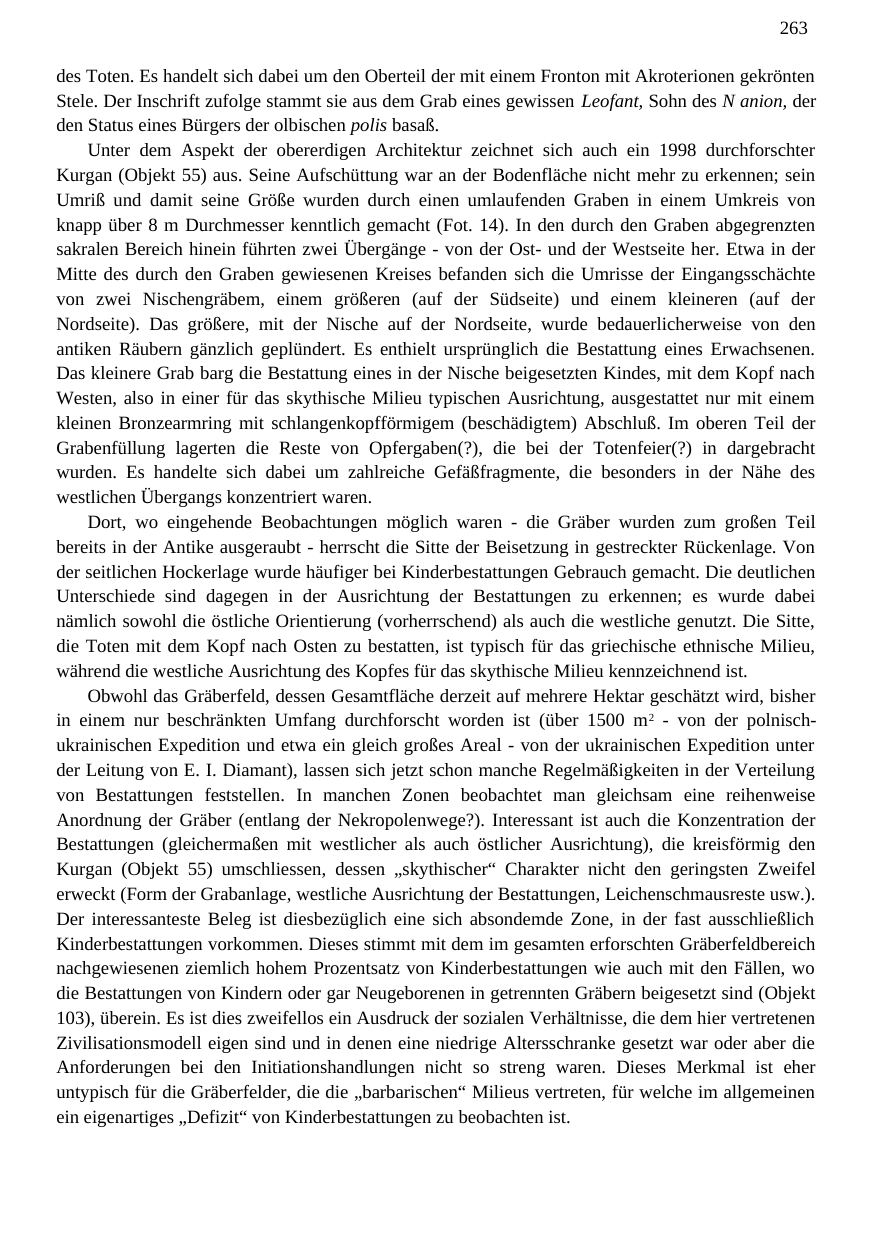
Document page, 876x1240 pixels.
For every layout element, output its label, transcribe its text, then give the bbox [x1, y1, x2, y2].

text Unter dem Aspekt der obererdigen Architektur zeichnet sich auch ein 1998 durchforschter Kurgan (Objekt 55) aus. Seine Aufschüttung war an der Bodenfläche nicht mehr zu erkennen; sein Umriß und damit seine Größe wurden durch einen umlaufenden Graben in einem Umkreis von knapp über 8 m Durchmesser kenntlich gemacht (Fot. 14). In den durch den Graben abgegrenzten sakralen Bereich hinein führten zwei Übergänge - von der Ost- und der Westseite her. Etwa in der Mitte des durch den Graben gewiesenen Kreises befanden sich die Umrisse der Eingangsschächte von zwei Nischengräbem, einem größeren (auf der Südseite) und einem kleineren (auf der Nordseite). Das größere, mit der Nische auf der Nordseite, wurde bedauerlicherweise von den antiken Räubern gänzlich geplündert. Es enthielt ursprünglich die Bestattung eines Erwachsenen. Das kleinere Grab barg die Bestattung eines in der Nische beigesetzten Kindes, mit dem Kopf nach Westen, also in einer für das skythische Milieu typischen Ausrichtung, ausgestattet nur mit einem kleinen Bronzearmring mit schlangenkopfförmigem (beschädigtem) Abschluß. Im oberen Teil der Grabenfüllung lagerten die Reste von Opfergaben(?), die bei der Totenfeier(?) in dargebracht wurden. Es handelte sich dabei um zahlreiche Gefäßfragmente, die besonders in der Nähe des westlichen Übergangs konzentriert waren. [56, 139, 816, 508]
text des Toten. Es handelt sich dabei um den Oberteil der mit einem Fronton mit Akroterionen gekrönten Stele. Der Inschrift zufolge stammt sie aus dem Grab eines gewissen Leofant, Sohn des N anion, der den Status eines Bürgers der olbischen polis basaß. [56, 65, 816, 136]
text Obwohl das Gräberfeld, dessen Gesamtfläche derzeit auf mehrere Hektar geschätzt wird, bisher in einem nur beschränkten Umfang durchforscht worden ist (über 1500 m2 - von der polnisch-ukrainischen Expedition und etwa ein gleich großes Areal - von der ukrainischen Expedition unter der Leitung von E. I. Diamant), lassen sich jetzt schon manche Regelmäßigkeiten in der Verteilung von Bestattungen feststellen. In manchen Zonen beobachtet man gleichsam eine reihenweise Anordnung der Gräber (entlang der Nekropolenwege?). Interessant ist auch die Konzentration der Bestattungen (gleichermaßen mit westlicher als auch östlicher Ausrichtung), die kreisförmig den Kurgan (Objekt 55) umschliessen, dessen „skythischer“ Charakter nicht den geringsten Zweifel erweckt (Form der Grabanlage, westliche Ausrichtung der Bestattungen, Leichenschmausreste usw.). Der interessanteste Beleg ist diesbezüglich eine sich absondemde Zone, in der fast ausschließlich Kinderbestattungen vorkommen. Dieses stimmt mit dem im gesamten erforschten Gräberfeldbereich nachge­wiesenen ziemlich hohem Prozentsatz von Kinderbestattungen wie auch mit den Fällen, wo die Bestattungen von Kindern oder gar Neugeborenen in getrennten Gräbern beigesetzt sind (Objekt 103), überein. Es ist dies zweifellos ein Ausdruck der sozialen Verhältnisse, die dem hier vertretenen Zivilisationsmodell eigen sind und in denen eine niedrige Altersschranke gesetzt war oder aber die Anforderungen bei den Initiationshandlungen nicht so streng waren. Dieses Merkmal ist eher untypisch für die Gräberfelder, die die „barbarischen“ Milieus vertreten, für welche im allgemeinen ein eigenartiges „Defizit“ von Kinderbestattungen zu beobachten ist. [56, 684, 816, 1127]
text Dort, wo eingehende Beobachtungen möglich waren - die Gräber wurden zum großen Teil bereits in der Antike ausgeraubt - herrscht die Sitte der Beisetzung in gestreckter Rückenlage. Von der seitlichen Hockerlage wurde häufiger bei Kinderbestattungen Gebrauch gemacht. Die deutlichen Unterschiede sind dagegen in der Ausrichtung der Bestattungen zu erkennen; es wurde dabei nämlich sowohl die östliche Orientierung (vorherrschend) als auch die westliche genutzt. Die Sitte, die Toten mit dem Kopf nach Osten zu bestatten, ist typisch für das griechische ethnische Milieu, während die westliche Ausrichtung des Kopfes für das skythische Milieu kennzeichnend ist. [56, 511, 816, 681]
text 263 [779, 17, 814, 38]
